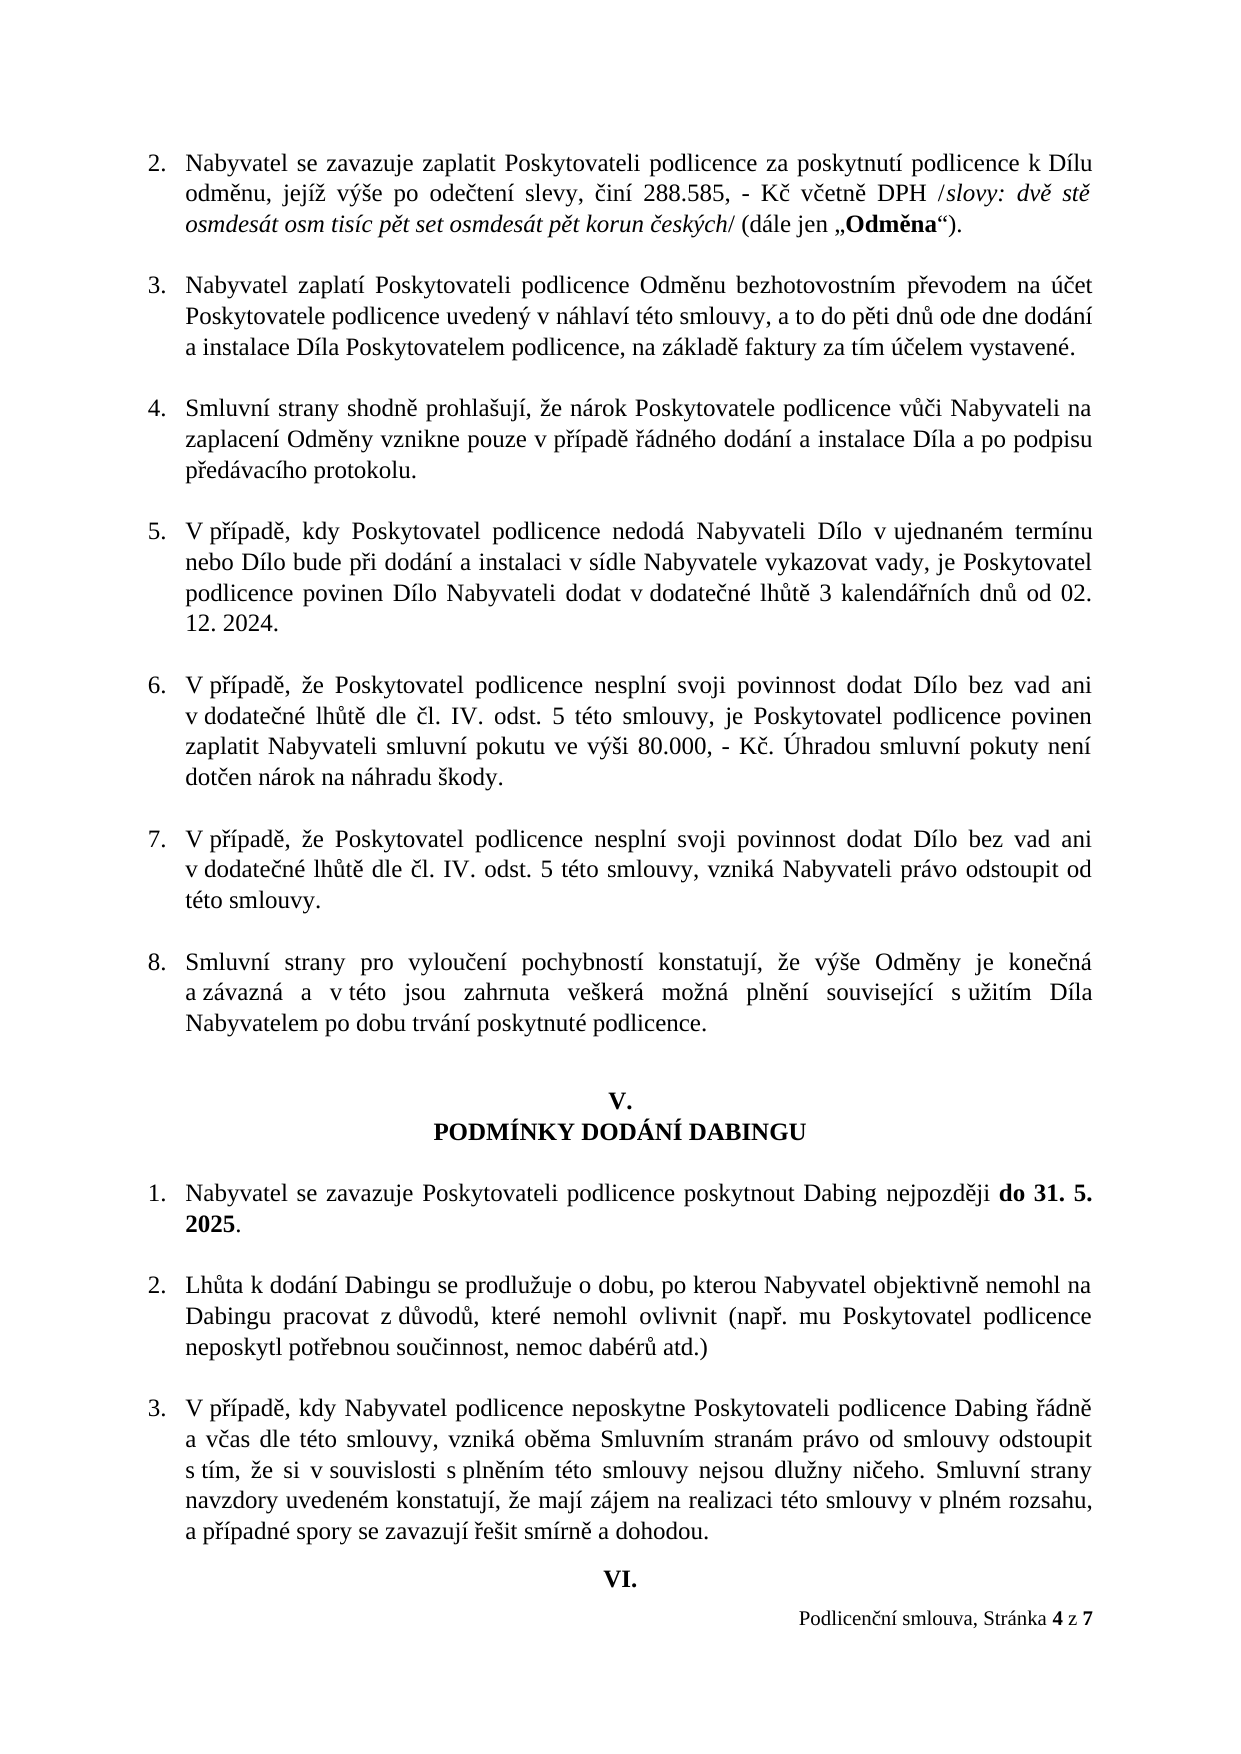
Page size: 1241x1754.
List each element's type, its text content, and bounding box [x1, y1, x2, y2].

list V případě, kdy Nabyvatel podlicence neposkytne Poskytovateli podlicence Dabing řádně a včas dle této smlouvy, vzniká oběma Smluvním stranám právo od smlouvy odstoupit s tím, že si v souvislosti s plněním této smlouvy nejsou dlužny ničeho. Smluvní strany navzdory uvedeném konstatují, že mají zájem na realizaci této smlouvy v plném rozsahu, a případné spory se zavazují řešit smírně a dohodou. [148, 1393, 1093, 1545]
list Lhůta k dodání Dabingu se prodlužuje o dobu, po kterou Nabyvatel objektivně nemohl na Dabingu pracovat z důvodů, které nemohl ovlivnit (např. mu Poskytovatel podlicence neposkytl potřebnou součinnost, nemoc dabérů atd.) [148, 1271, 1093, 1361]
list Nabyvatel se zavazuje Poskytovateli podlicence poskytnout Dabing nejpozději do 31. 5. 2025. [148, 1178, 1093, 1238]
text V. [148, 1086, 1093, 1115]
text VI. [148, 1564, 1093, 1592]
list Smluvní strany pro vyloučení pochybností konstatují, že výše Odměny je konečná a závazná a v této jsou zahrnuta veškerá možná plnění související s užitím Díla Nabyvatelem po dobu trvání poskytnuté podlicence. [148, 947, 1093, 1037]
list Nabyvatel se zavazuje zaplatit Poskytovateli podlicence za poskytnutí podlicence k Dílu odměnu, jejíž výše po odečtení slevy, činí 288.585, - Kč včetně DPH /slovy: dvě stě osmdesát osm tisíc pět set osmdesát pět korun českých/ (dále jen „Odměna“). [148, 148, 1093, 238]
list Smluvní strany shodně prohlašují, že nárok Poskytovatele podlicence vůči Nabyvateli na zaplacení Odměny vznikne pouze v případě řádného dodání a instalace Díla a po podpisu předávacího protokolu. [148, 393, 1093, 484]
list V případě, že Poskytovatel podlicence nesplní svoji povinnost dodat Dílo bez vad ani v dodatečné lhůtě dle čl. IV. odst. 5 této smlouvy, vzniká Nabyvateli právo odstoupit od této smlouvy. [148, 824, 1093, 914]
list V případě, že Poskytovatel podlicence nesplní svoji povinnost dodat Dílo bez vad ani v dodatečné lhůtě dle čl. IV. odst. 5 této smlouvy, je Poskytovatel podlicence povinen zaplatit Nabyvateli smluvní pokutu ve výši 80.000, - Kč. Úhradou smluvní pokuty není dotčen nárok na náhradu škody. [148, 670, 1093, 791]
list Nabyvatel zaplatí Poskytovateli podlicence Odměnu bezhotovostním převodem na účet Poskytovatele podlicence uvedený v náhlaví této smlouvy, a to do pěti dnů ode dne dodání a instalace Díla Poskytovatelem podlicence, na základě faktury za tím účelem vystavené. [148, 271, 1093, 361]
list V případě, kdy Poskytovatel podlicence nedodá Nabyvateli Dílo v ujednaném termínu nebo Dílo bude při dodání a instalaci v sídle Nabyvatele vykazovat vady, je Poskytovatel podlicence povinen Dílo Nabyvateli dodat v dodatečné lhůtě 3 kalendářních dnů od 02. 12. 2024. [148, 516, 1093, 637]
text PODMÍNKY DODÁNÍ DABINGU [148, 1117, 1093, 1146]
